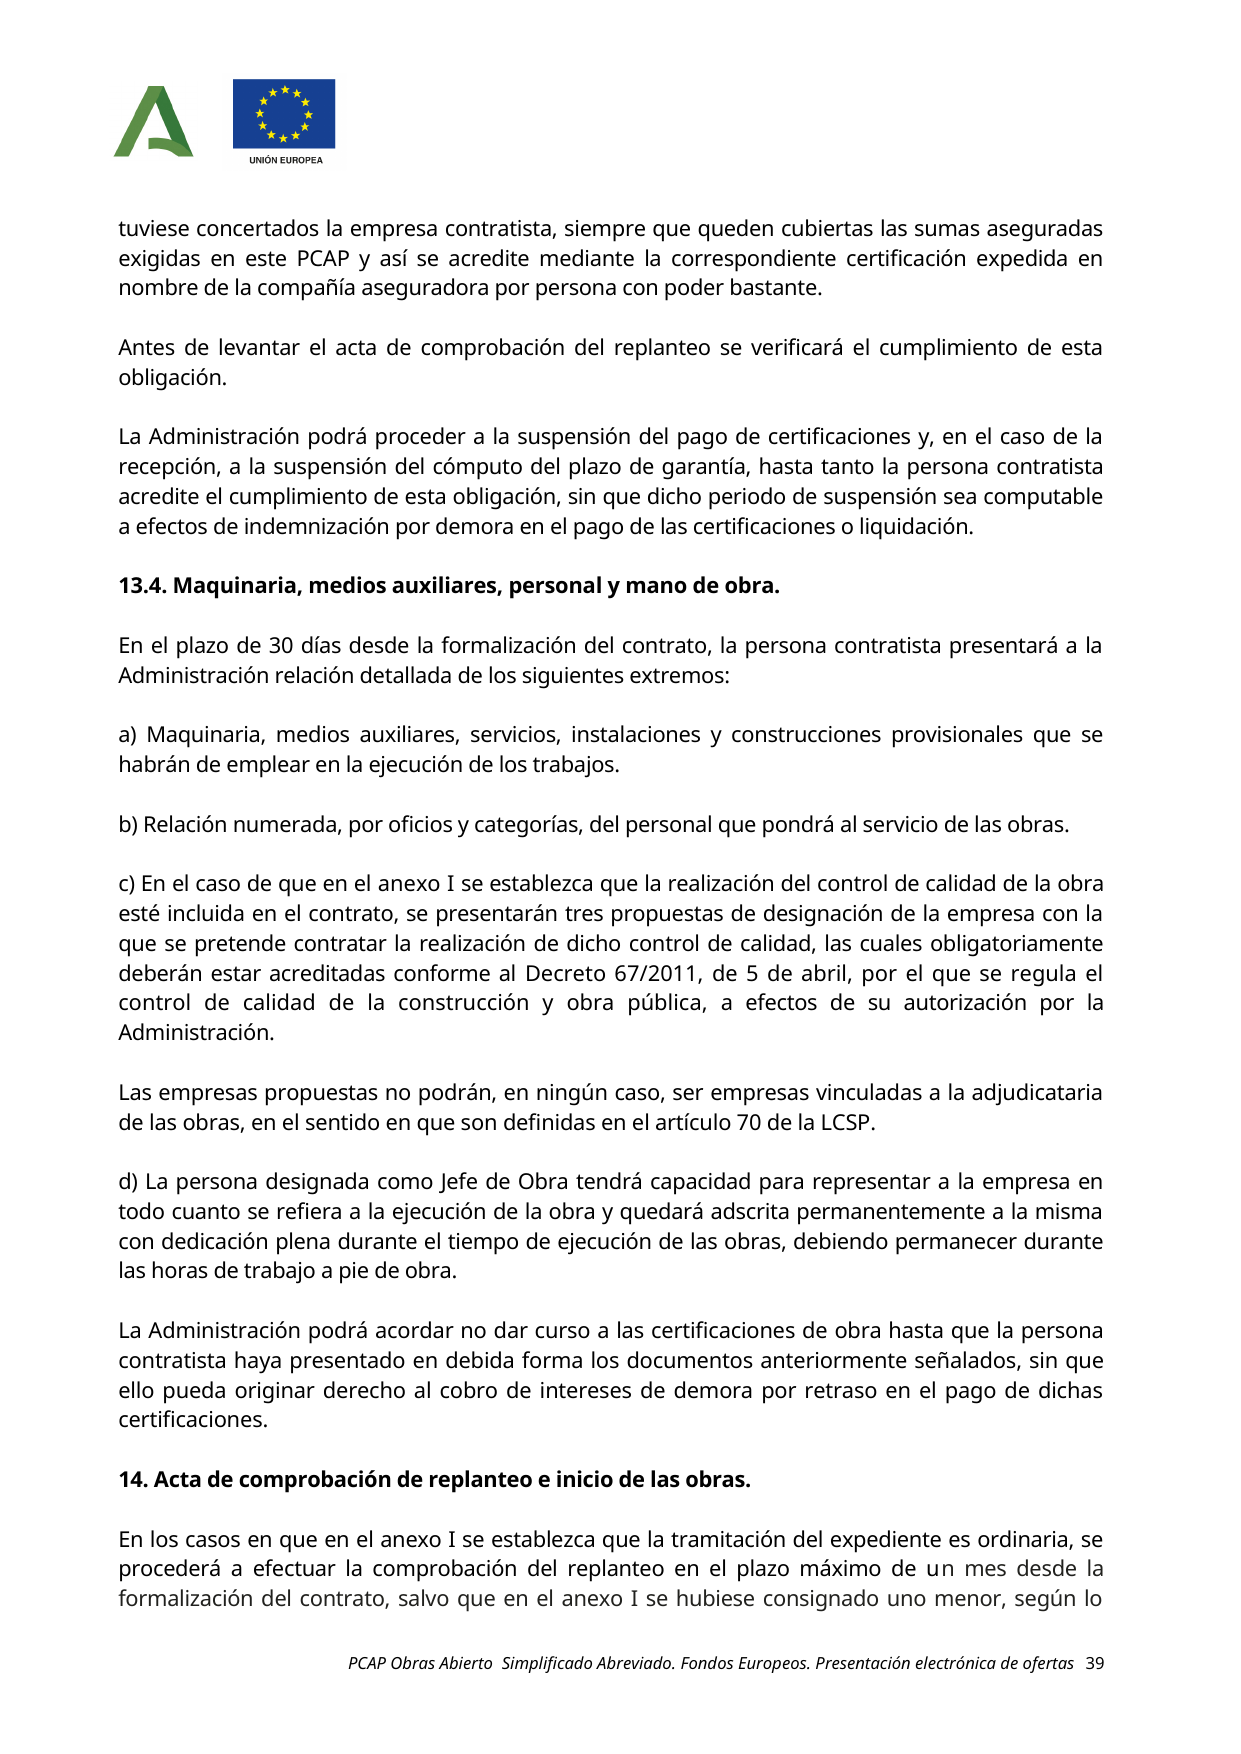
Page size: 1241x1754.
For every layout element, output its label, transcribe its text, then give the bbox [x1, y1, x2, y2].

picture [221, 73, 347, 171]
list tuviese concertados la empresa contratista, siempre que queden cubiertas las sumas aseguradas exigidas en este PCAP y así se acredite mediante la correspondiente certificación expedida en nombre de la compañía aseguradora por persona con poder bastante. [118, 213, 1104, 302]
list La Administración podrá acordar no dar curso a las certificaciones de obra hasta que la persona contratista haya presentado en debida forma los documentos anteriormente señalados, sin que ello pueda originar derecho al cobro de intereses de demora por retraso en el pago de dichas certificaciones. [118, 1315, 1104, 1434]
list Antes de levantar el acta de comprobación del replanteo se verificará el cumplimiento de esta obligación. [118, 332, 1104, 391]
list 13.4. Maquinaria, medios auxiliares, personal y mano de obra. [118, 570, 1104, 600]
list Las empresas propuestas no podrán, en ningún caso, ser empresas vinculadas a la adjudicataria de las obras, en el sentido en que son definidas en el artículo 70 de la LCSP. [118, 1077, 1104, 1136]
list 14. Acta de comprobación de replanteo e inicio de las obras. [118, 1464, 1104, 1494]
list En los casos en que en el anexo I se establezca que la tramitación del expediente es ordinaria, se procederá a efectuar la comprobación del replanteo en el plazo máximo de un mes desde la formalización del contrato, salvo que en el anexo I se hubiese consignado uno menor, según lo [118, 1523, 1104, 1613]
list a) Maquinaria, medios auxiliares, servicios, instalaciones y construcciones provisionales que se habrán de emplear en la ejecución de los trabajos. [118, 719, 1104, 779]
list b) Relación numerada, por oficios y categorías, del personal que pondrá al servicio de las obras. [118, 808, 1104, 838]
list c) En el caso de que en el anexo I se establezca que la realización del control de calidad de la obra esté incluida en el contrato, se presentarán tres propuestas de designación de la empresa con la que se pretende contratar la realización de dicho control de calidad, las cuales obligatoriamente deberán estar acreditadas conforme al Decreto 67/2011, de 5 de abril, por el que se regula el control de calidad de la construcción y obra pública, a efectos de su autorización por la Administración. [118, 868, 1104, 1047]
picture [109, 81, 198, 161]
list d) La persona designada como Jefe de Obra tendrá capacidad para representar a la empresa en todo cuanto se refiera a la ejecución de la obra y quedará adscrita permanentemente a la misma con dedicación plena durante el tiempo de ejecución de las obras, debiendo permanecer durante las horas de trabajo a pie de obra. [118, 1166, 1104, 1285]
list En el plazo de 30 días desde la formalización del contrato, la persona contratista presentará a la Administración relación detallada de los siguientes extremos: [118, 630, 1104, 689]
list La Administración podrá proceder a la suspensión del pago de certificaciones y, en el caso de la recepción, a la suspensión del cómputo del plazo de garantía, hasta tanto la persona contratista acredite el cumplimiento de esta obligación, sin que dicho periodo de suspensión sea computable a efectos de indemnización por demora en el pago de las certificaciones o liquidación. [118, 421, 1104, 540]
